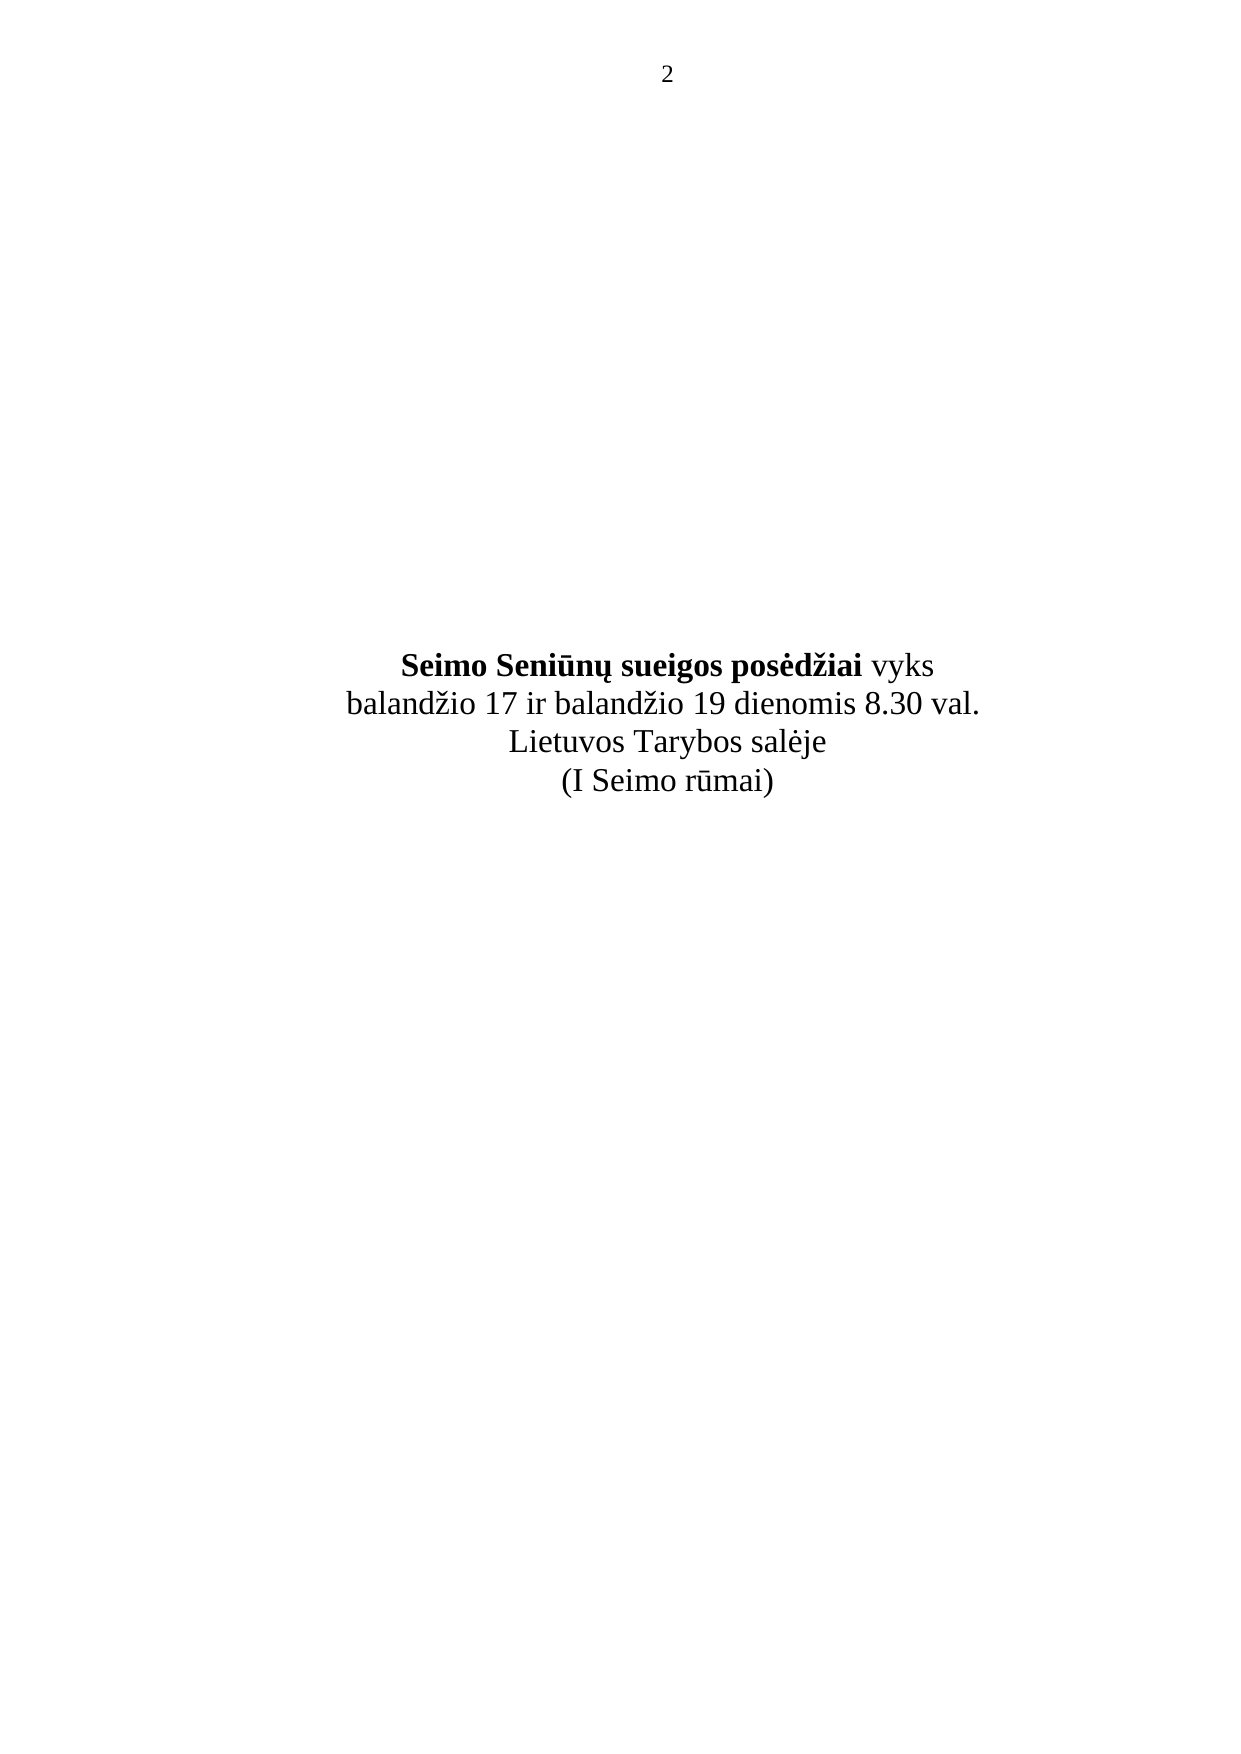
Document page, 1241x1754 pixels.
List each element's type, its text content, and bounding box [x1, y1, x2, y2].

text (I Seimo rūmai) [177, 760, 1157, 798]
text Lietuvos Tarybos salėje [177, 722, 1157, 760]
text Seimo Seniūnų sueigos posėdžiai vyks balandžio 17 ir balandžio 19 dienomis 8.30 val. [177, 645, 1157, 722]
